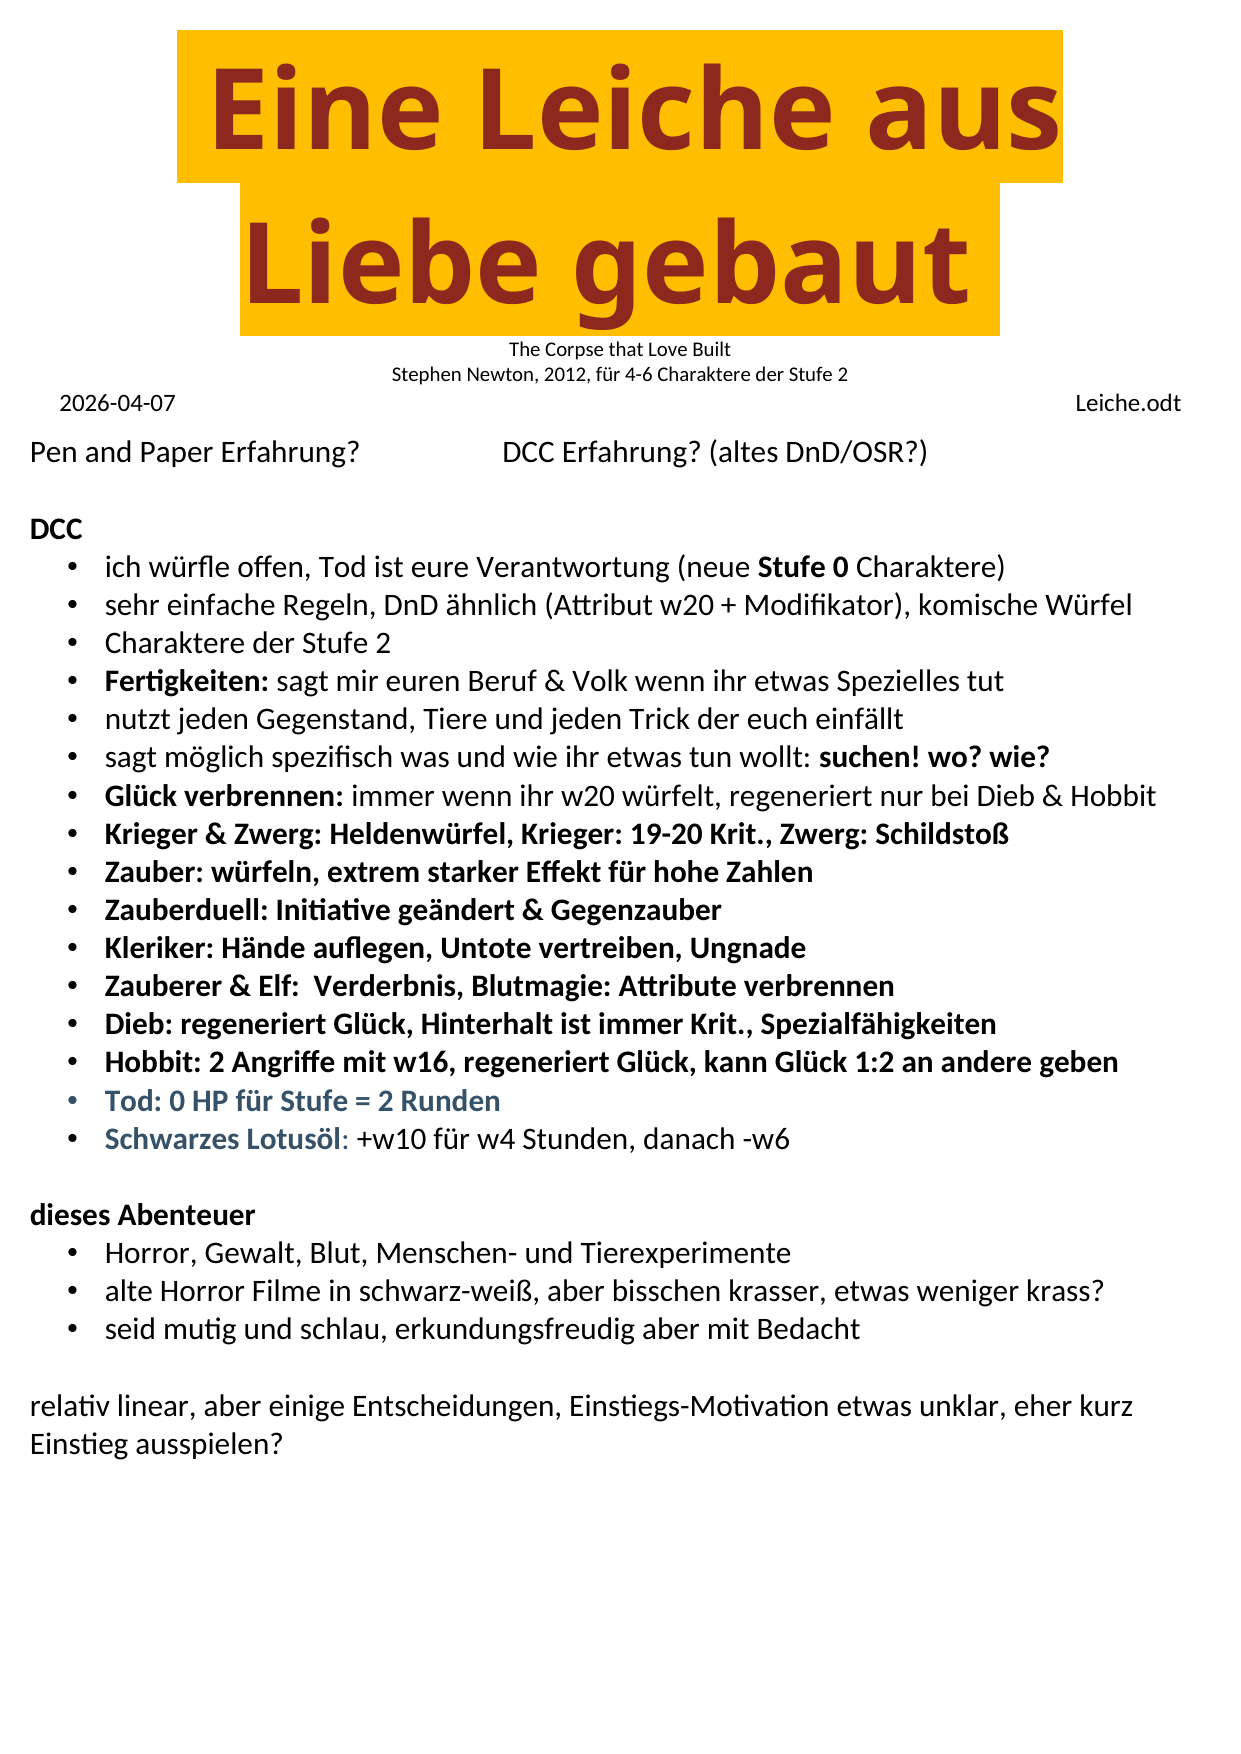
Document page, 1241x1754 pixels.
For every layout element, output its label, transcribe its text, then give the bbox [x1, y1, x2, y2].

list Tod: 0 HP für Stufe = 2 Runden [67, 1081, 1211, 1119]
list sagt möglich spezifisch was und wie ihr etwas tun wollt: suchen! wo? wie? [67, 738, 1211, 776]
list Charaktere der Stufe 2 [67, 623, 1211, 661]
text Einstieg ausspielen? [29, 1424, 1211, 1462]
list Krieger & Zwerg: Heldenwürfel, Krieger: 19-20 Krit., Zwerg: Schildstoß [67, 814, 1211, 852]
text 2026-04-07 Leiche.odt [29, 387, 1211, 417]
text DCC [29, 509, 1211, 547]
list Kleriker: Hände auflegen, Untote vertreiben, Ungnade [67, 928, 1211, 966]
text The Corpse that Love Built Stephen Newton, 2012, für 4-6 Charaktere der Stufe 2 [29, 336, 1211, 387]
list Zauber: würfeln, extrem starker Effekt für hohe Zahlen [67, 852, 1211, 890]
list Hobbit: 2 Angriffe mit w16, regeneriert Glück, kann Glück 1:2 an andere geben [67, 1043, 1211, 1081]
list Zauberduell: Initiative geändert & Gegenzauber [67, 890, 1211, 928]
list ich würfle offen, Tod ist eure Verantwortung (neue Stufe 0 Charaktere) [67, 547, 1211, 585]
list sehr einfache Regeln, DnD ähnlich (Attribut w20 + Modifikator), komische Würfel [67, 585, 1211, 623]
list Dieb: regeneriert Glück, Hinterhalt ist immer Krit., Spezialfähigkeiten [67, 1004, 1211, 1043]
list seid mutig und schlau, erkundungsfreudig aber mit Bedacht [67, 1309, 1211, 1348]
list Fertigkeiten: sagt mir euren Beruf & Volk wenn ihr etwas Spezielles tut [67, 661, 1211, 699]
text Pen and Paper Erfahrung? DCC Erfahrung? (altes DnD/OSR?) [29, 433, 1211, 471]
list Zauberer & Elf: Verderbnis, Blutmagie: Attribute verbrennen [67, 966, 1211, 1004]
list alte Horror Filme in schwarz-weiß, aber bisschen krasser, etwas weniger krass? [67, 1271, 1211, 1309]
text relativ linear, aber einige Entscheidungen, Einstiegs-Motivation etwas unklar, eher kurz [29, 1386, 1211, 1424]
list nutzt jeden Gegenstand, Tiere und jeden Trick der euch einfällt [67, 699, 1211, 738]
text Eine Leiche aus Liebe gebaut [29, 29, 1211, 336]
list Horror, Gewalt, Blut, Menschen- und Tierexperimente [67, 1233, 1211, 1271]
text dieses Abenteuer [29, 1195, 1211, 1233]
list Glück verbrennen: immer wenn ihr w20 würfelt, regeneriert nur bei Dieb & Hobbit [67, 776, 1211, 814]
list Schwarzes Lotusöl: +w10 für w4 Stunden, danach -w6 [67, 1119, 1211, 1157]
